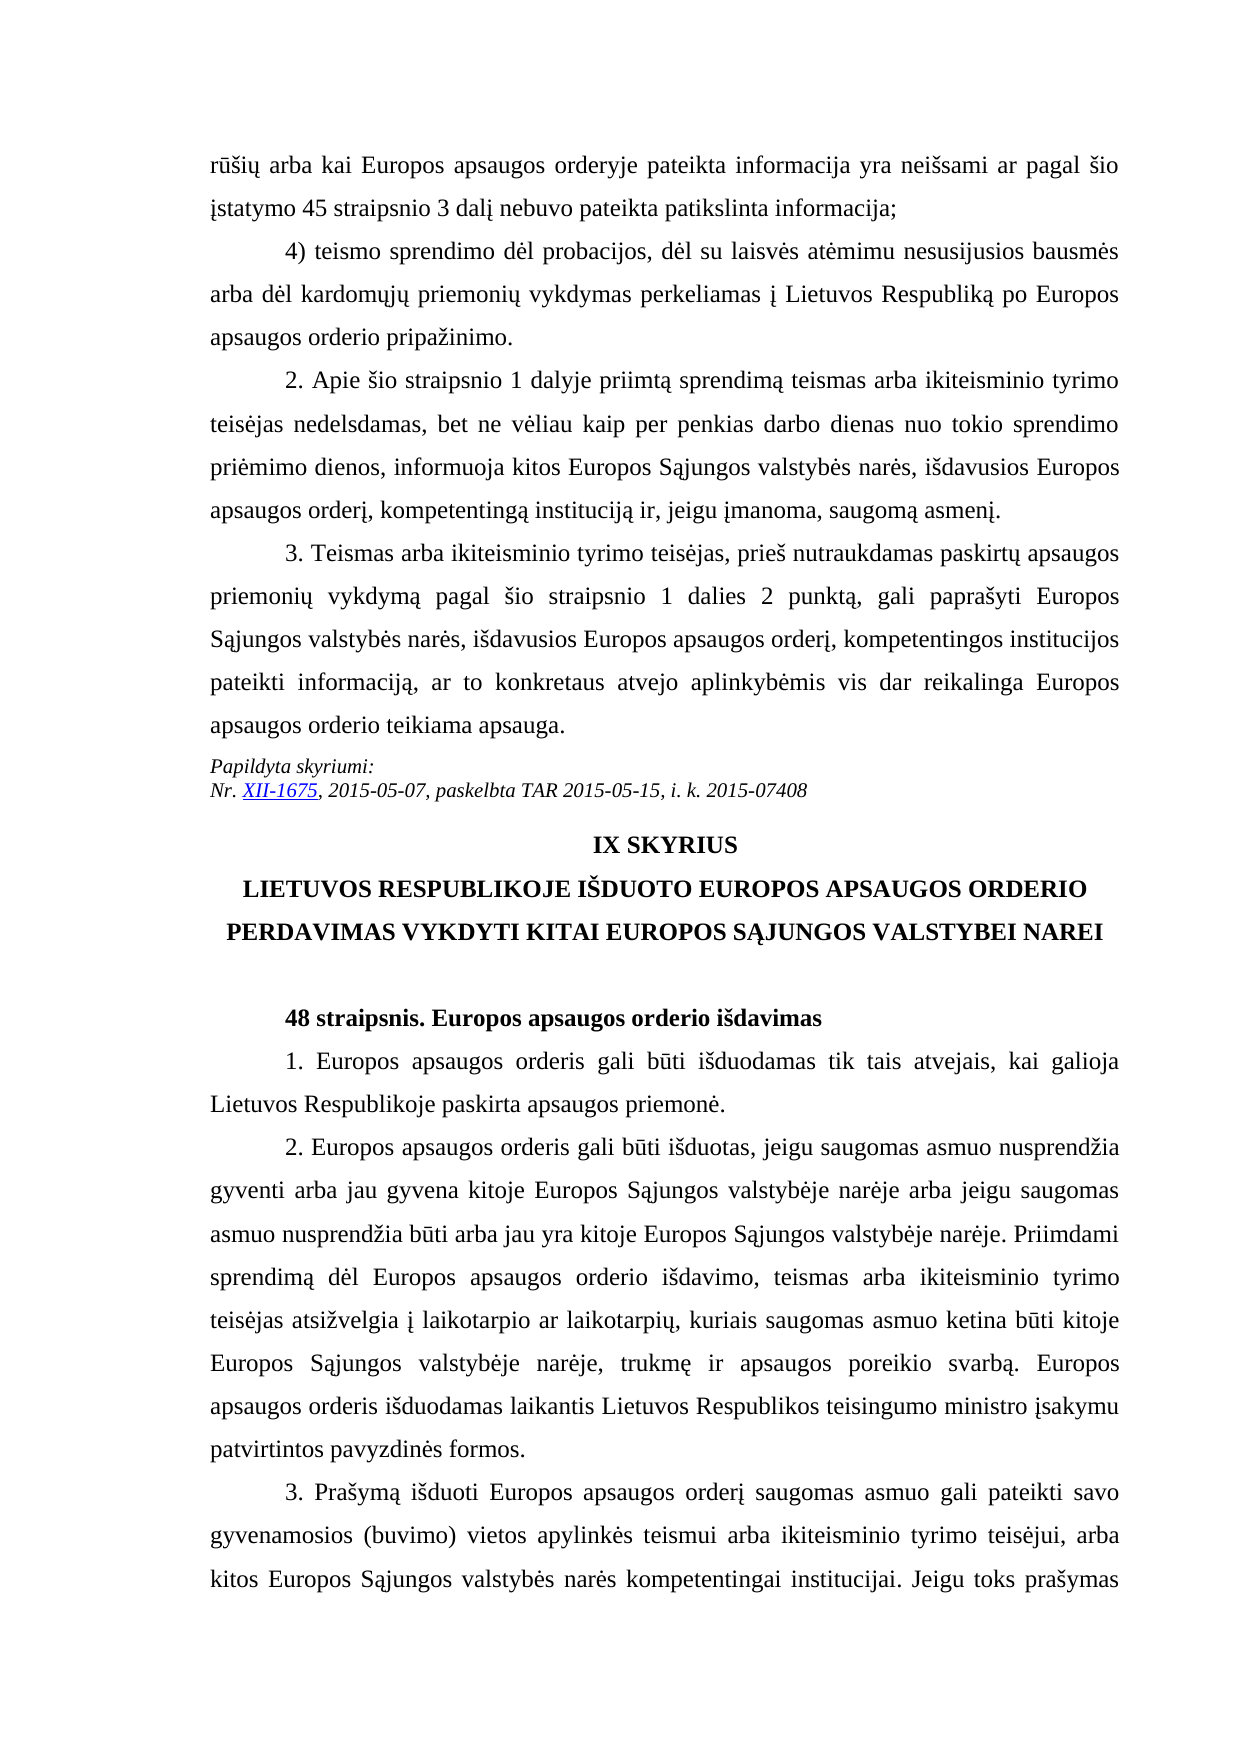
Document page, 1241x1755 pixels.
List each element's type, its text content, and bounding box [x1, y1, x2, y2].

text 48 straipsnis. Europos apsaugos orderio išdavimas [210, 1003, 1120, 1032]
text 2. Apie šio straipsnio 1 dalyje priimtą sprendimą teismas arba ikiteisminio tyrimo teisėjas nedelsdamas, bet ne vėliau kaip per penkias darbo dienas nuo tokio sprendimo priėmimo dienos, informuoja kitos Europos Sąjungos valstybės narės, išdavusios Europos apsaugos orderį, kompetentingą instituciją ir, jeigu įmanoma, saugomą asmenį. [210, 366, 1120, 524]
text rūšių arba kai Europos apsaugos orderyje pateikta informacija yra neišsami ar pagal šio įstatymo 45 straipsnio 3 dalį nebuvo pateikta patikslinta informacija; [210, 150, 1120, 222]
text IX SKYRIUS [210, 831, 1120, 859]
text 3. Teismas arba ikiteisminio tyrimo teisėjas, prieš nutraukdamas paskirtų apsaugos priemonių vykdymą pagal šio straipsnio 1 dalies 2 punktą, gali paprašyti Europos Sąjungos valstybės narės, išdavusios Europos apsaugos orderį, kompetentingos institucijos pateikti informaciją, ar to konkretaus atvejo aplinkybėmis vis dar reikalinga Europos apsaugos orderio teikiama apsauga. [210, 538, 1120, 739]
text 3. Prašymą išduoti Europos apsaugos orderį saugomas asmuo gali pateikti savo gyvenamosios (buvimo) vietos apylinkės teismui arba ikiteisminio tyrimo teisėjui, arba kitos Europos Sąjungos valstybės narės kompetentingai institucijai. Jeigu toks prašymas [210, 1477, 1120, 1592]
text Papildyta skyriumi: [210, 754, 1120, 778]
text 1. Europos apsaugos orderis gali būti išduodamas tik tais atvejais, kai galioja Lietuvos Respublikoje paskirta apsaugos priemonė. [210, 1046, 1120, 1118]
text 4) teismo sprendimo dėl probacijos, dėl su laisvės atėmimu nesusijusios bausmės arba dėl kardomųjų priemonių vykdymas perkeliamas į Lietuvos Respubliką po Europos apsaugos orderio pripažinimo. [210, 236, 1120, 351]
text LIETUVOS RESPUBLIKOJE IŠDUOTO EUROPOS APSAUGOS ORDERIO PERDAVIMAS VYKDYTI KITAI EUROPOS SĄJUNGOS VALSTYBEI NAREI [210, 874, 1120, 946]
text 2. Europos apsaugos orderis gali būti išduotas, jeigu saugomas asmuo nusprendžia gyventi arba jau gyvena kitoje Europos Sąjungos valstybėje narėje arba jeigu saugomas asmuo nusprendžia būti arba jau yra kitoje Europos Sąjungos valstybėje narėje. Priimdami sprendimą dėl Europos apsaugos orderio išdavimo, teismas arba ikiteisminio tyrimo teisėjas atsižvelgia į laikotarpio ar laikotarpių, kuriais saugomas asmuo ketina būti kitoje Europos Sąjungos valstybėje narėje, trukmę ir apsaugos poreikio svarbą. Europos apsaugos orderis išduodamas laikantis Lietuvos Respublikos teisingumo ministro įsakymu patvirtintos pavyzdinės formos. [210, 1132, 1120, 1463]
text Nr. XII-1675, 2015-05-07, paskelbta TAR 2015-05-15, i. k. 2015-07408 [210, 778, 1120, 802]
